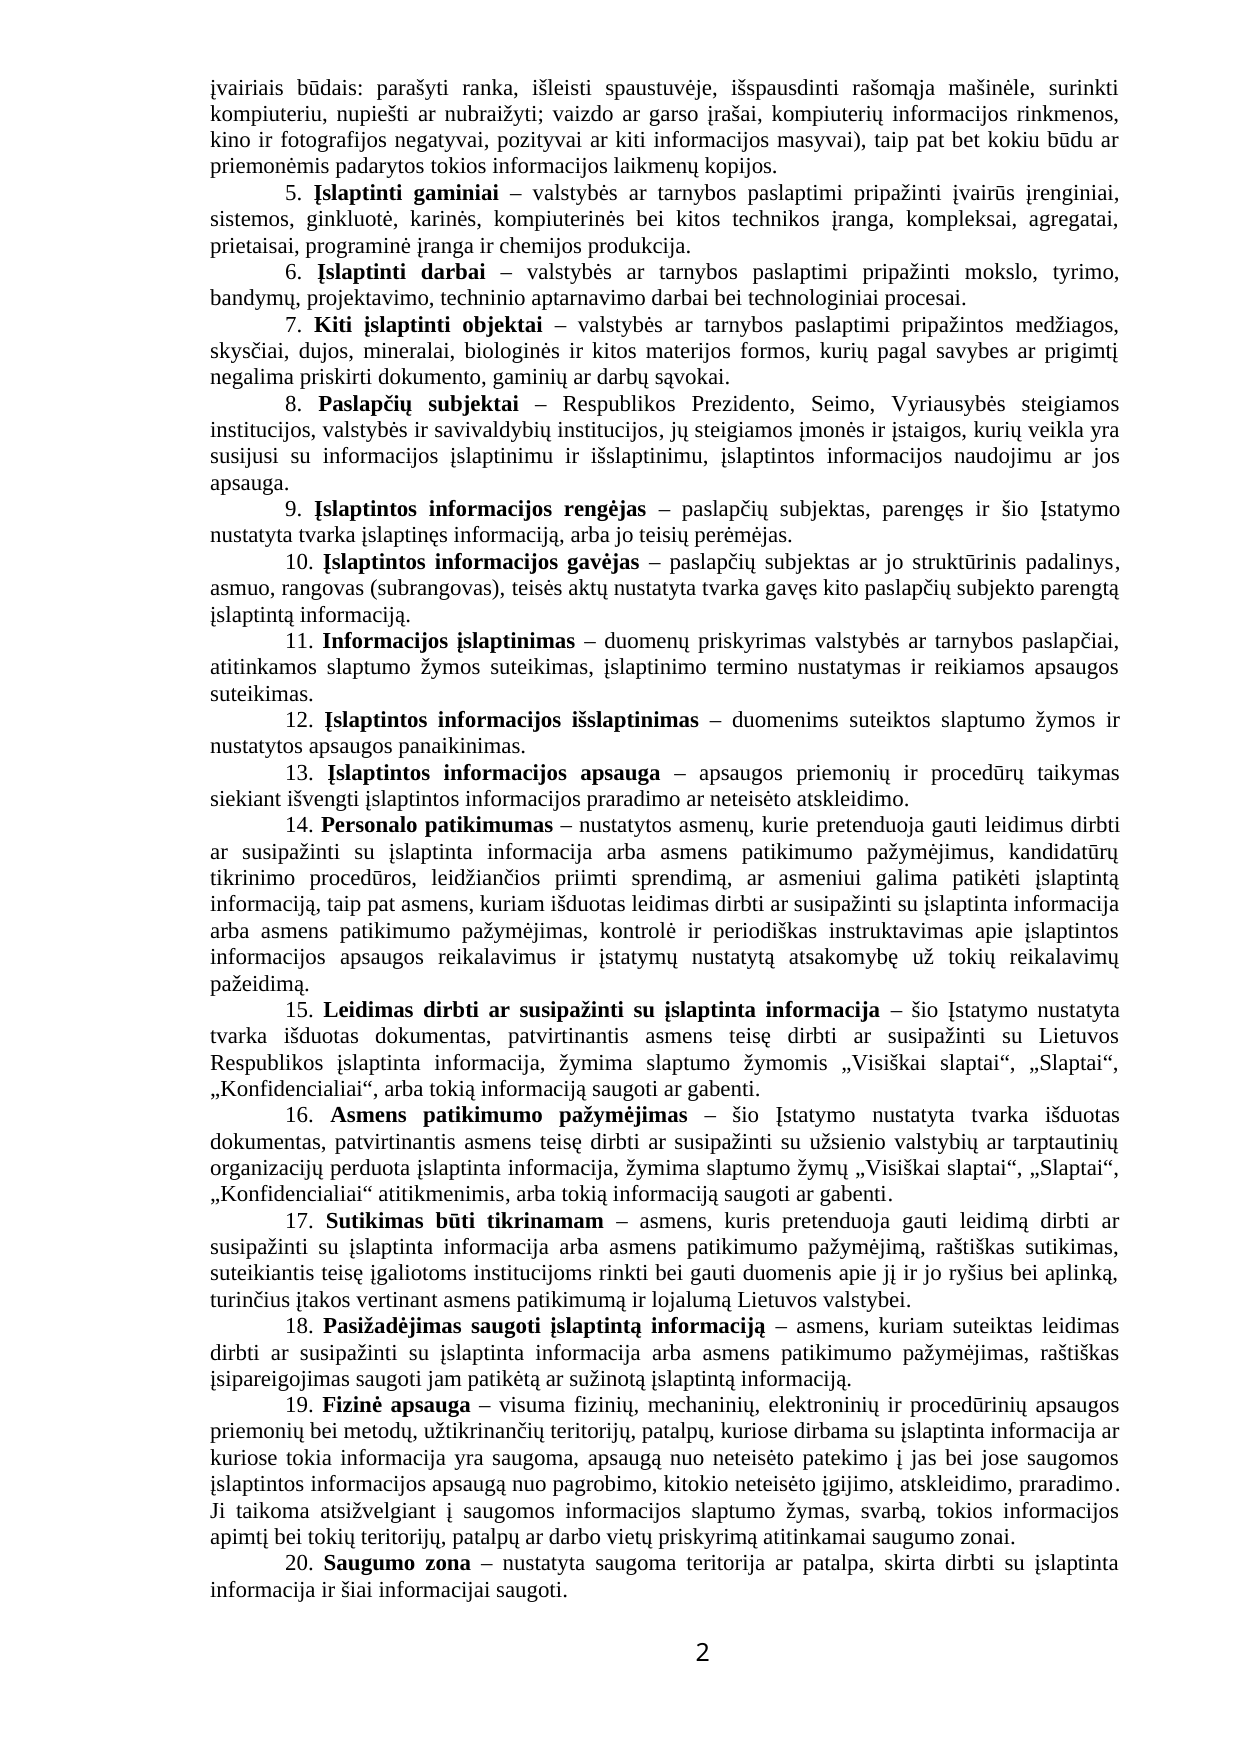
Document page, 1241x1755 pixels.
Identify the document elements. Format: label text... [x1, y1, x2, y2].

text 15. Leidimas dirbti ar susipažinti su įslaptinta informacija – šio Įstatymo nustatyta tvarka išduotas dokumentas, patvirtinantis asmens teisę dirbti ar susipažinti su Lietuvos Respublikos įslaptinta informacija, žymima slaptumo žymomis „Visiškai slaptai“, „Slaptai“, „Konfidencialiai“, arba tokią informaciją saugoti ar gabenti. [210, 996, 1120, 1101]
text 17. Sutikimas būti tikrinamam – asmens, kuris pretenduoja gauti leidimą dirbti ar susipažinti su įslaptinta informacija arba asmens patikimumo pažymėjimą, raštiškas sutikimas, suteikiantis teisę įgaliotoms institucijoms rinkti bei gauti duomenis apie jį ir jo ryšius bei aplinką, turinčius įtakos vertinant asmens patikimumą ir lojalumą Lietuvos valstybei. [210, 1207, 1120, 1312]
text 16. Asmens patikimumo pažymėjimas – šio Įstatymo nustatyta tvarka išduotas dokumentas, patvirtinantis asmens teisę dirbti ar susipažinti su užsienio valstybių ar tarptautinių organizacijų perduota įslaptinta informacija, žymima slaptumo žymų „Visiškai slaptai“, „Slaptai“, „Konfidencialiai“ atitikmenimis, arba tokią informaciją saugoti ar gabenti. [210, 1101, 1120, 1207]
text 12. Įslaptintos informacijos išslaptinimas – duomenims suteiktos slaptumo žymos ir nustatytos apsaugos panaikinimas. [210, 706, 1120, 759]
text įvairiais būdais: parašyti ranka, išleisti spaustuvėje, išspausdinti rašomąja mašinėle, surinkti kompiuteriu, nupiešti ar nubraižyti; vaizdo ar garso įrašai, kompiuterių informacijos rinkmenos, kino ir fotografijos negatyvai, pozityvai ar kiti informacijos masyvai), taip pat bet kokiu būdu ar priemonėmis padarytos tokios informacijos laikmenų kopijos. [210, 73, 1120, 179]
text 13. Įslaptintos informacijos apsauga – apsaugos priemonių ir procedūrų taikymas siekiant išvengti įslaptintos informacijos praradimo ar neteisėto atskleidimo. [210, 759, 1120, 811]
text 9. Įslaptintos informacijos rengėjas – paslapčių subjektas, parengęs ir šio Įstatymo nustatyta tvarka įslaptinęs informaciją, arba jo teisių perėmėjas. [210, 495, 1120, 548]
text 20. Saugumo zona – nustatyta saugoma teritorija ar patalpa, skirta dirbti su įslaptinta informacija ir šiai informacijai saugoti. [210, 1549, 1120, 1602]
text 19. Fizinė apsauga – visuma fizinių, mechaninių, elektroninių ir procedūrinių apsaugos priemonių bei metodų, užtikrinančių teritorijų, patalpų, kuriose dirbama su įslaptinta informacija ar kuriose tokia informacija yra saugoma, apsaugą nuo neteisėto patekimo į jas bei jose saugomos įslaptintos informacijos apsaugą nuo pagrobimo, kitokio neteisėto įgijimo, atskleidimo, praradimo. Ji taikoma atsižvelgiant į saugomos informacijos slaptumo žymas, svarbą, tokios informacijos apimtį bei tokių teritorijų, patalpų ar darbo vietų priskyrimą atitinkamai saugumo zonai. [210, 1391, 1120, 1549]
text 8. Paslapčių subjektai – Respublikos Prezidento, Seimo, Vyriausybės steigiamos institucijos, valstybės ir savivaldybių institucijos, jų steigiamos įmonės ir įstaigos, kurių veikla yra susijusi su informacijos įslaptinimu ir išslaptinimu, įslaptintos informacijos naudojimu ar jos apsauga. [210, 390, 1120, 495]
text 7. Kiti įslaptinti objektai – valstybės ar tarnybos paslaptimi pripažintos medžiagos, skysčiai, dujos, mineralai, biologinės ir kitos materijos formos, kurių pagal savybes ar prigimtį negalima priskirti dokumento, gaminių ar darbų sąvokai. [210, 311, 1120, 390]
text 14. Personalo patikimumas – nustatytos asmenų, kurie pretenduoja gauti leidimus dirbti ar susipažinti su įslaptinta informacija arba asmens patikimumo pažymėjimus, kandidatūrų tikrinimo procedūros, leidžiančios priimti sprendimą, ar asmeniui galima patikėti įslaptintą informaciją, taip pat asmens, kuriam išduotas leidimas dirbti ar susipažinti su įslaptinta informacija arba asmens patikimumo pažymėjimas, kontrolė ir periodiškas instruktavimas apie įslaptintos informacijos apsaugos reikalavimus ir įstatymų nustatytą atsakomybę už tokių reikalavimų pažeidimą. [210, 811, 1120, 996]
text 10. Įslaptintos informacijos gavėjas – paslapčių subjektas ar jo struktūrinis padalinys, asmuo, rangovas (subrangovas), teisės aktų nustatyta tvarka gavęs kito paslapčių subjekto parengtą įslaptintą informaciją. [210, 548, 1120, 627]
text 6. Įslaptinti darbai – valstybės ar tarnybos paslaptimi pripažinti mokslo, tyrimo, bandymų, projektavimo, techninio aptarnavimo darbai bei technologiniai procesai. [210, 258, 1120, 311]
text 5. Įslaptinti gaminiai – valstybės ar tarnybos paslaptimi pripažinti įvairūs įrenginiai, sistemos, ginkluotė, karinės, kompiuterinės bei kitos technikos įranga, kompleksai, agregatai, prietaisai, programinė įranga ir chemijos produkcija. [210, 179, 1120, 258]
text 18. Pasižadėjimas saugoti įslaptintą informaciją – asmens, kuriam suteiktas leidimas dirbti ar susipažinti su įslaptinta informacija arba asmens patikimumo pažymėjimas, raštiškas įsipareigojimas saugoti jam patikėtą ar sužinotą įslaptintą informaciją. [210, 1312, 1120, 1391]
text 11. Informacijos įslaptinimas – duomenų priskyrimas valstybės ar tarnybos paslapčiai, atitinkamos slaptumo žymos suteikimas, įslaptinimo termino nustatymas ir reikiamos apsaugos suteikimas. [210, 627, 1120, 706]
